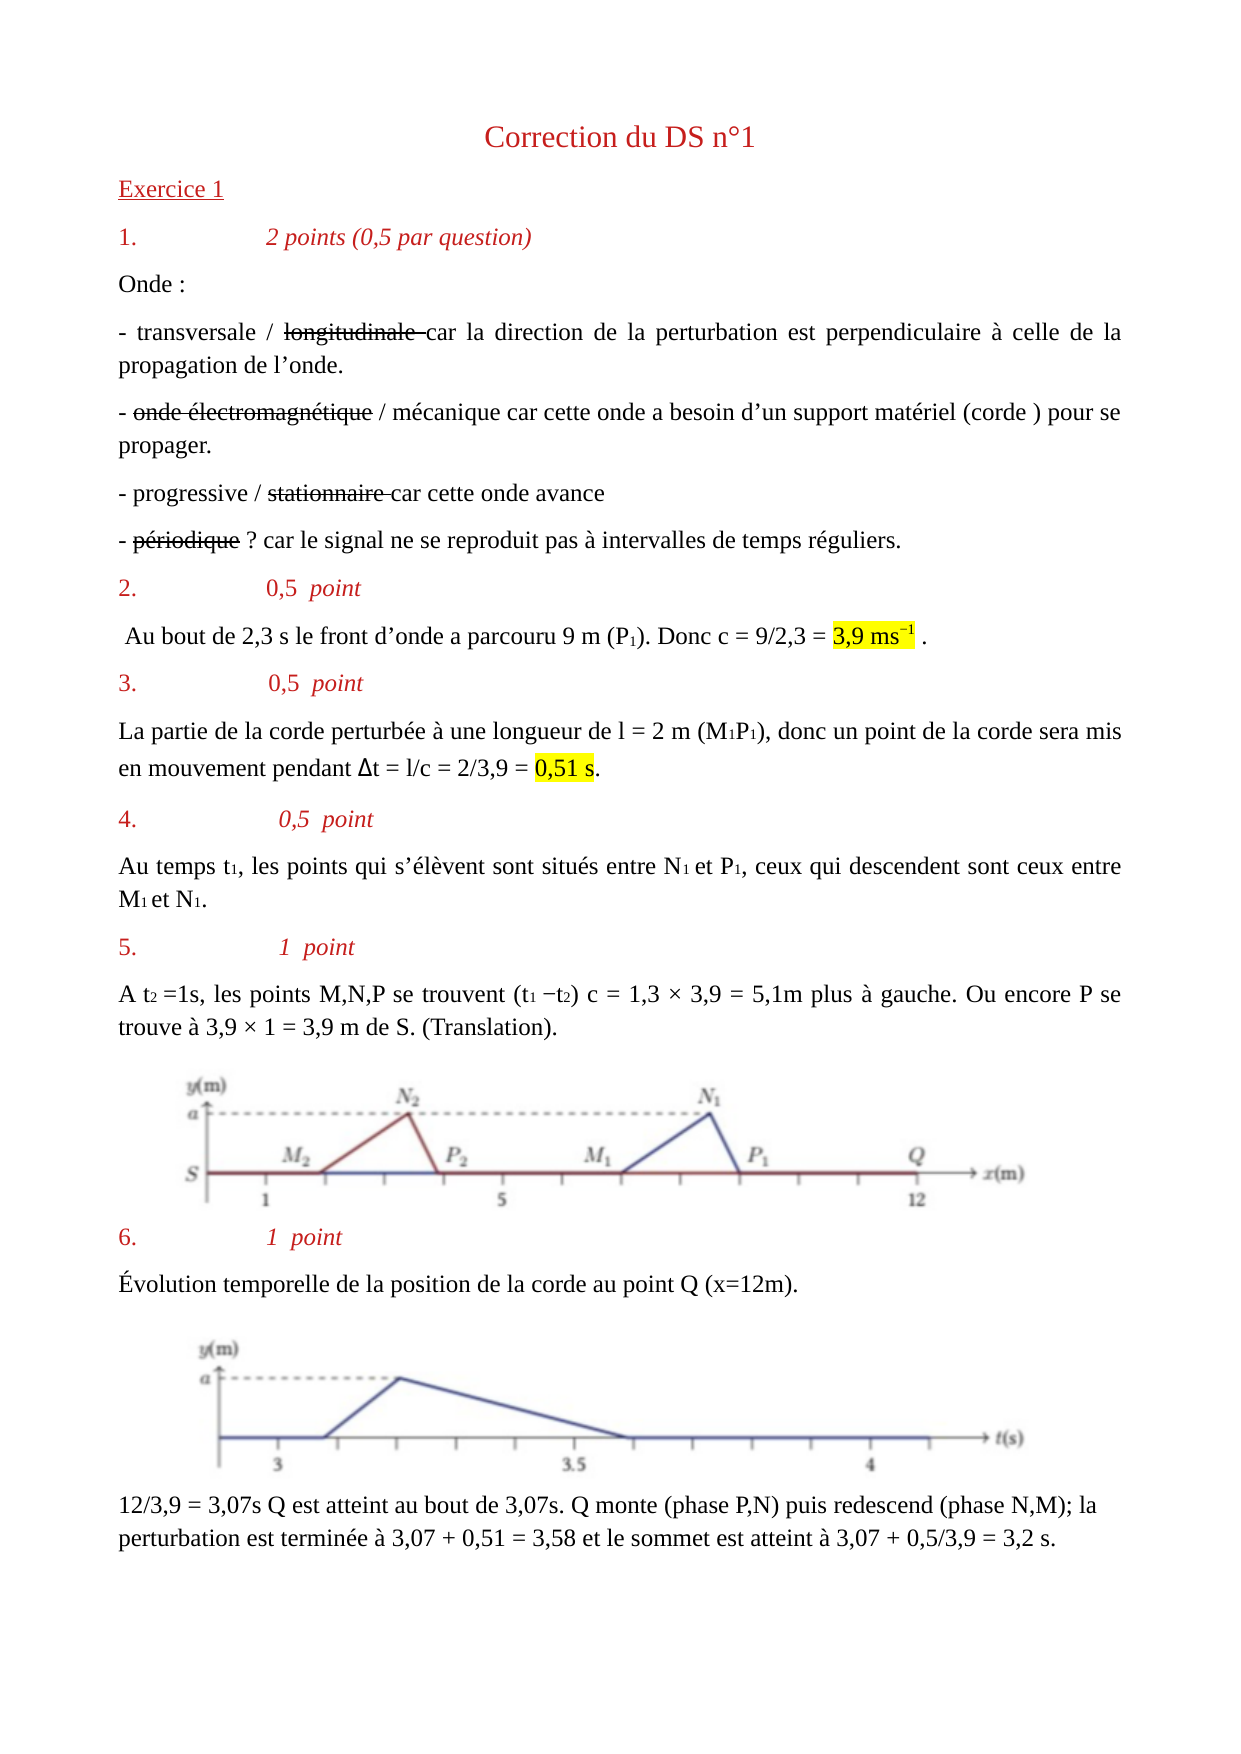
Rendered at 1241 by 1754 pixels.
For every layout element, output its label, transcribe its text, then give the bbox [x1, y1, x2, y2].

text - transversale / longitudinale car la direction de la perturbation est perpendiculaire à celle de la propagation de l’onde. [118, 317, 1122, 378]
text Au bout de 2,3 s le front d’onde a parcouru 9 m (P1). Donc c = 9/2,3 = 3,9 ms−1 . [118, 621, 1122, 649]
text 12/3,9 = 3,07s Q est atteint au bout de 3,07s. Q monte (phase P,N) puis redescend (phase N,M); la perturbation est terminée à 3,07 + 0,51 = 3,58 et le sommet est atteint à 3,07 + 0,5/3,9 = 3,2 s. [118, 1317, 1122, 1552]
text - onde électromagnétique / mécanique car cette onde a besoin d’un support matériel (corde ) pour se propager. [118, 397, 1122, 459]
picture [169, 1316, 1071, 1486]
text Onde : [118, 269, 1122, 298]
text 6. 1 point [118, 1060, 1122, 1250]
text - progressive / stationnaire car cette onde avance [118, 478, 1122, 507]
text - périodique ? car le signal ne se reproduit pas à intervalles de temps réguliers. [118, 526, 1122, 554]
text Exercice 1 [118, 174, 1122, 203]
text 2. 0,5 point [118, 573, 1122, 602]
text A t2 =1s, les points M,N,P se trouvent (t1 −t2) c = 1,3 × 3,9 = 5,1m plus à gauche. Ou encore P se trouve à 3,9 × 1 = 3,9 m de S. (Translation). [118, 979, 1122, 1041]
text La partie de la corde perturbée à une longueur de l = 2 m (M1P1), donc un point de la corde sera mis en mouvement pendant Δt = l/c = 2/3,9 = 0,51 s. [118, 716, 1122, 784]
picture [148, 1048, 1060, 1218]
text 4. 0,5 point [118, 804, 1122, 832]
text 1. 2 points (0,5 par question) [118, 222, 1122, 250]
text Au temps t1, les points qui s’élèvent sont situés entre N1 et P1, ceux qui descendent sont ceux entre M1 et N1. [118, 851, 1122, 913]
text 5. 1 point [118, 932, 1122, 961]
text 3. 0,5 point [118, 668, 1122, 697]
text Correction du DS n°1 [118, 118, 1122, 154]
text Évolution temporelle de la position de la corde au point Q (x=12m). [118, 1269, 1122, 1298]
